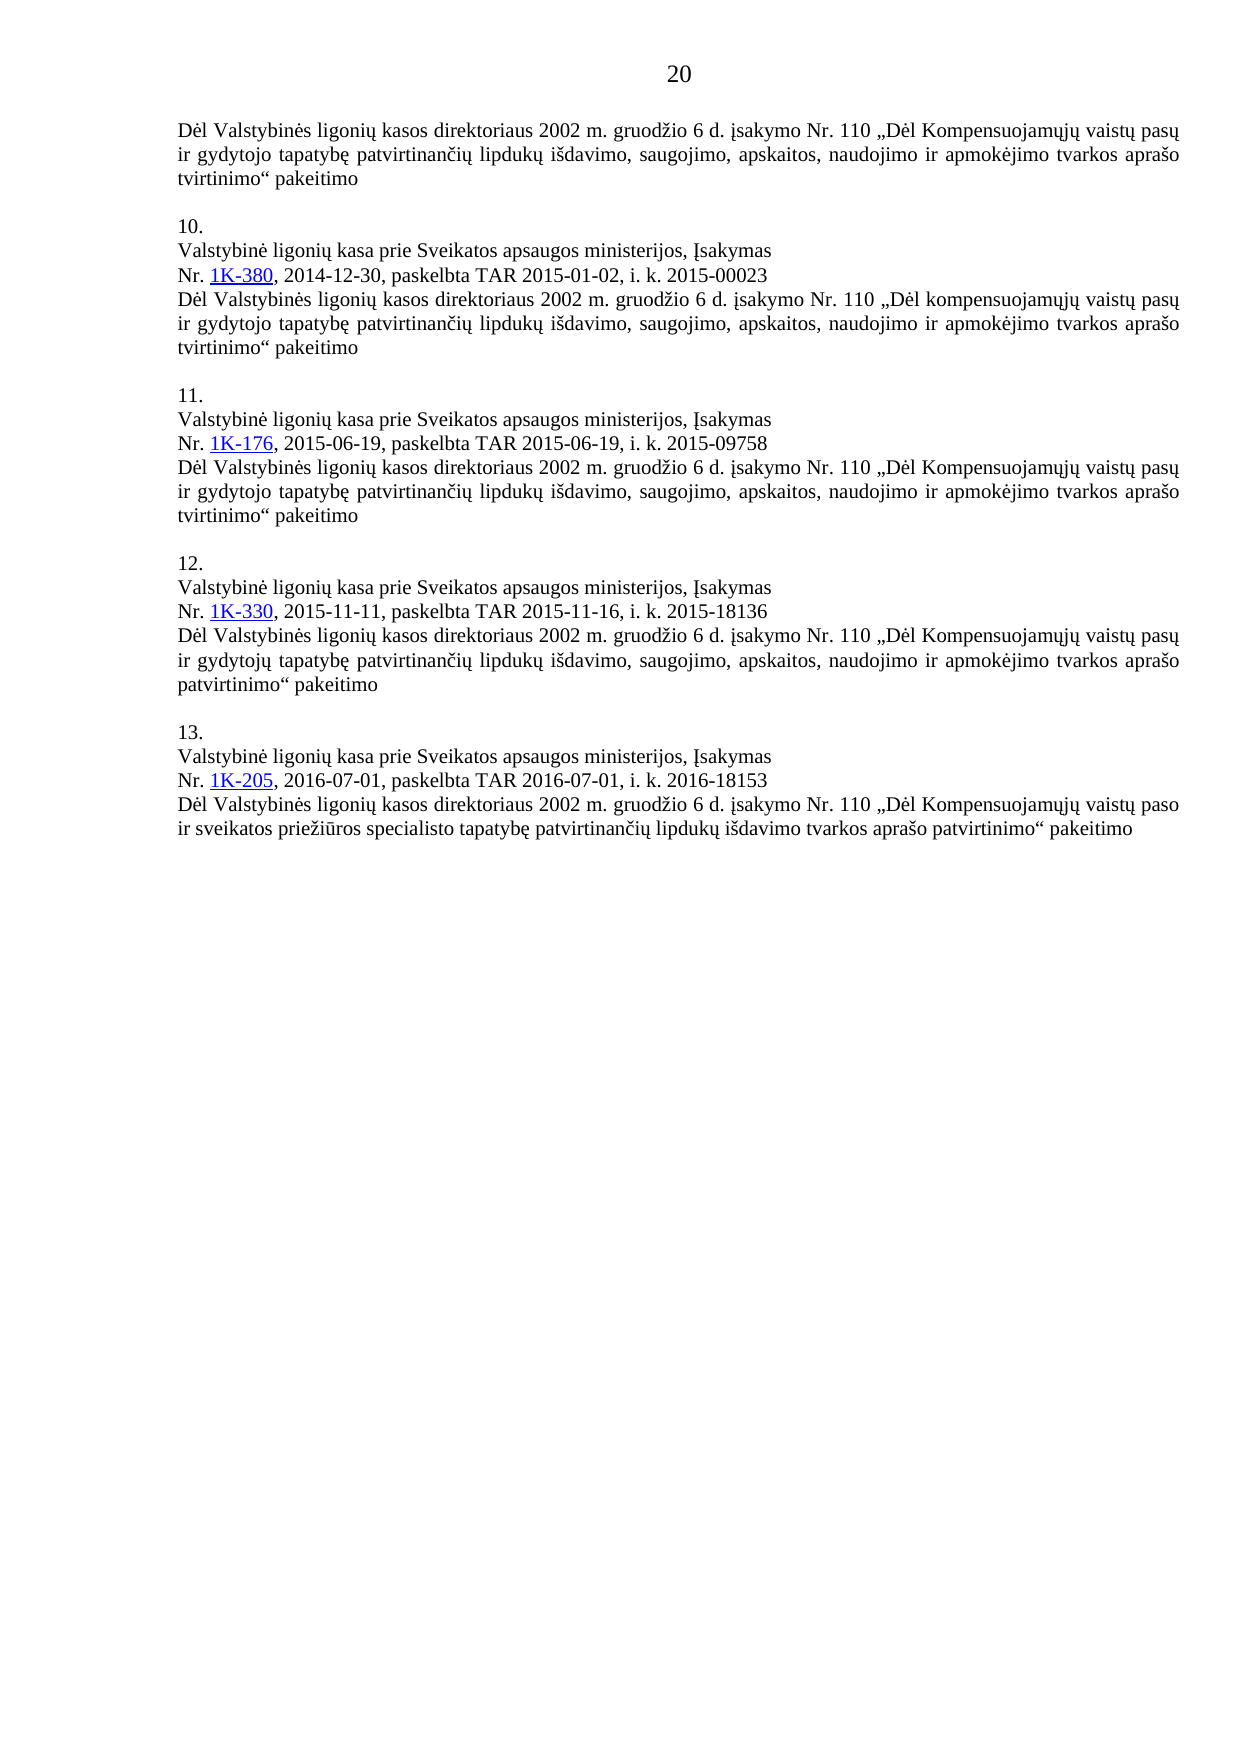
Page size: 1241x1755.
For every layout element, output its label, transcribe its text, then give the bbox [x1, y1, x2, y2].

text Nr. 1K-380, 2014-12-30, paskelbta TAR 2015-01-02, i. k. 2015-00023 [177, 262, 1181, 287]
text Dėl Valstybinės ligonių kasos direktoriaus 2002 m. gruodžio 6 d. įsakymo Nr. 110 „Dėl Kompensuojamųjų vaistų pasų ir gydytojo tapatybę patvirtinančių lipdukų išdavimo, saugojimo, apskaitos, naudojimo ir apmokėjimo tvarkos aprašo tvirtinimo“ pakeitimo [177, 118, 1181, 190]
text 13. [177, 720, 1181, 744]
text 11. [177, 383, 1181, 407]
text Valstybinė ligonių kasa prie Sveikatos apsaugos ministerijos, Įsakymas [177, 575, 1181, 599]
text Dėl Valstybinės ligonių kasos direktoriaus 2002 m. gruodžio 6 d. įsakymo Nr. 110 „Dėl Kompensuojamųjų vaistų paso ir sveikatos priežiūros specialisto tapatybę patvirtinančių lipdukų išdavimo tvarkos aprašo patvirtinimo“ pakeitimo [177, 792, 1181, 840]
text Valstybinė ligonių kasa prie Sveikatos apsaugos ministerijos, Įsakymas [177, 744, 1181, 768]
text Valstybinė ligonių kasa prie Sveikatos apsaugos ministerijos, Įsakymas [177, 238, 1181, 262]
text 10. [177, 214, 1181, 238]
text 12. [177, 551, 1181, 575]
text Dėl Valstybinės ligonių kasos direktoriaus 2002 m. gruodžio 6 d. įsakymo Nr. 110 „Dėl kompensuojamųjų vaistų pasų ir gydytojo tapatybę patvirtinančių lipdukų išdavimo, saugojimo, apskaitos, naudojimo ir apmokėjimo tvarkos aprašo tvirtinimo“ pakeitimo [177, 287, 1181, 359]
text Dėl Valstybinės ligonių kasos direktoriaus 2002 m. gruodžio 6 d. įsakymo Nr. 110 „Dėl Kompensuojamųjų vaistų pasų ir gydytojų tapatybę patvirtinančių lipdukų išdavimo, saugojimo, apskaitos, naudojimo ir apmokėjimo tvarkos aprašo patvirtinimo“ pakeitimo [177, 623, 1181, 696]
text Nr. 1K-176, 2015-06-19, paskelbta TAR 2015-06-19, i. k. 2015-09758 [177, 431, 1181, 455]
text Valstybinė ligonių kasa prie Sveikatos apsaugos ministerijos, Įsakymas [177, 407, 1181, 431]
text Nr. 1K-205, 2016-07-01, paskelbta TAR 2016-07-01, i. k. 2016-18153 [177, 768, 1181, 792]
text Nr. 1K-330, 2015-11-11, paskelbta TAR 2015-11-16, i. k. 2015-18136 [177, 599, 1181, 623]
text Dėl Valstybinės ligonių kasos direktoriaus 2002 m. gruodžio 6 d. įsakymo Nr. 110 „Dėl Kompensuojamųjų vaistų pasų ir gydytojo tapatybę patvirtinančių lipdukų išdavimo, saugojimo, apskaitos, naudojimo ir apmokėjimo tvarkos aprašo tvirtinimo“ pakeitimo [177, 455, 1181, 527]
